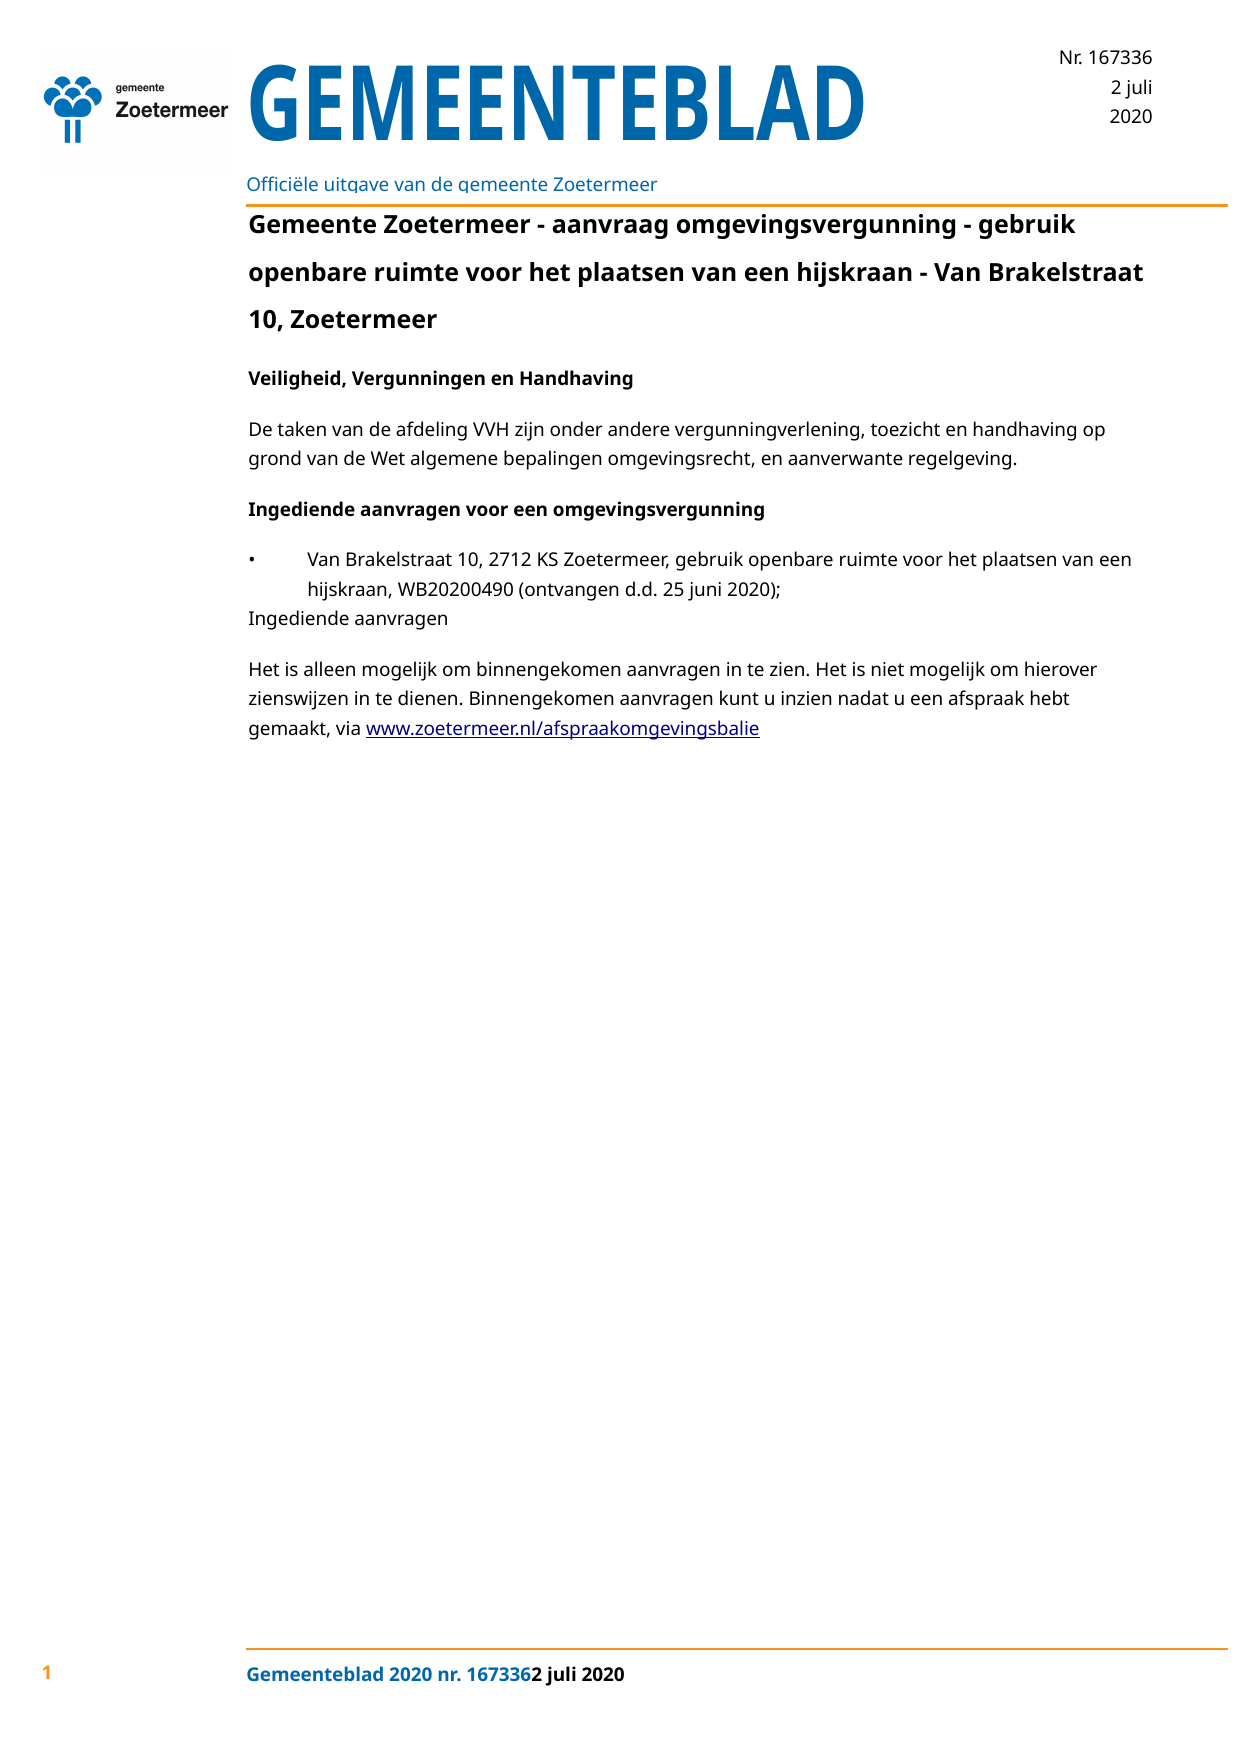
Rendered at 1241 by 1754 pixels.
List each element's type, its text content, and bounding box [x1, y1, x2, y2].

picture [41, 47, 231, 172]
text Ingediende aanvragen voor een omgevingsvergunning [248, 496, 1152, 522]
text Het is alleen mogelijk om binnengekomen aanvragen in te zien. Het is niet mogelijk om hierover zienswijzen in te dienen. Binnengekomen aanvragen kunt u inzien nadat u een afspraak hebt gemaakt, via www.zoetermeer.nl/afspraakomgevingsbalie [248, 656, 1152, 741]
text De taken van de afdeling VVH zijn onder andere vergunningverlening, toezicht en handhaving op grond van de Wet algemene bepalingen omgevingsrecht, en aanverwante regelgeving. [248, 416, 1152, 471]
text Veiligheid, Vergunningen en Handhaving [248, 366, 1152, 391]
text Gemeente Zoetermeer - aanvraag omgevingsvergunning - gebruik openbare ruimte voor het plaatsen van een hijskraan - Van Brakelstraat 10, Zoetermeer [248, 207, 1152, 336]
list Van Brakelstraat 10, 2712 KS Zoetermeer, gebruik openbare ruimte voor het plaatsen van een hijskraan, WB20200490 (ontvangen d.d. 25 juni 2020); [248, 546, 1152, 602]
text Ingediende aanvragen [248, 606, 1152, 631]
